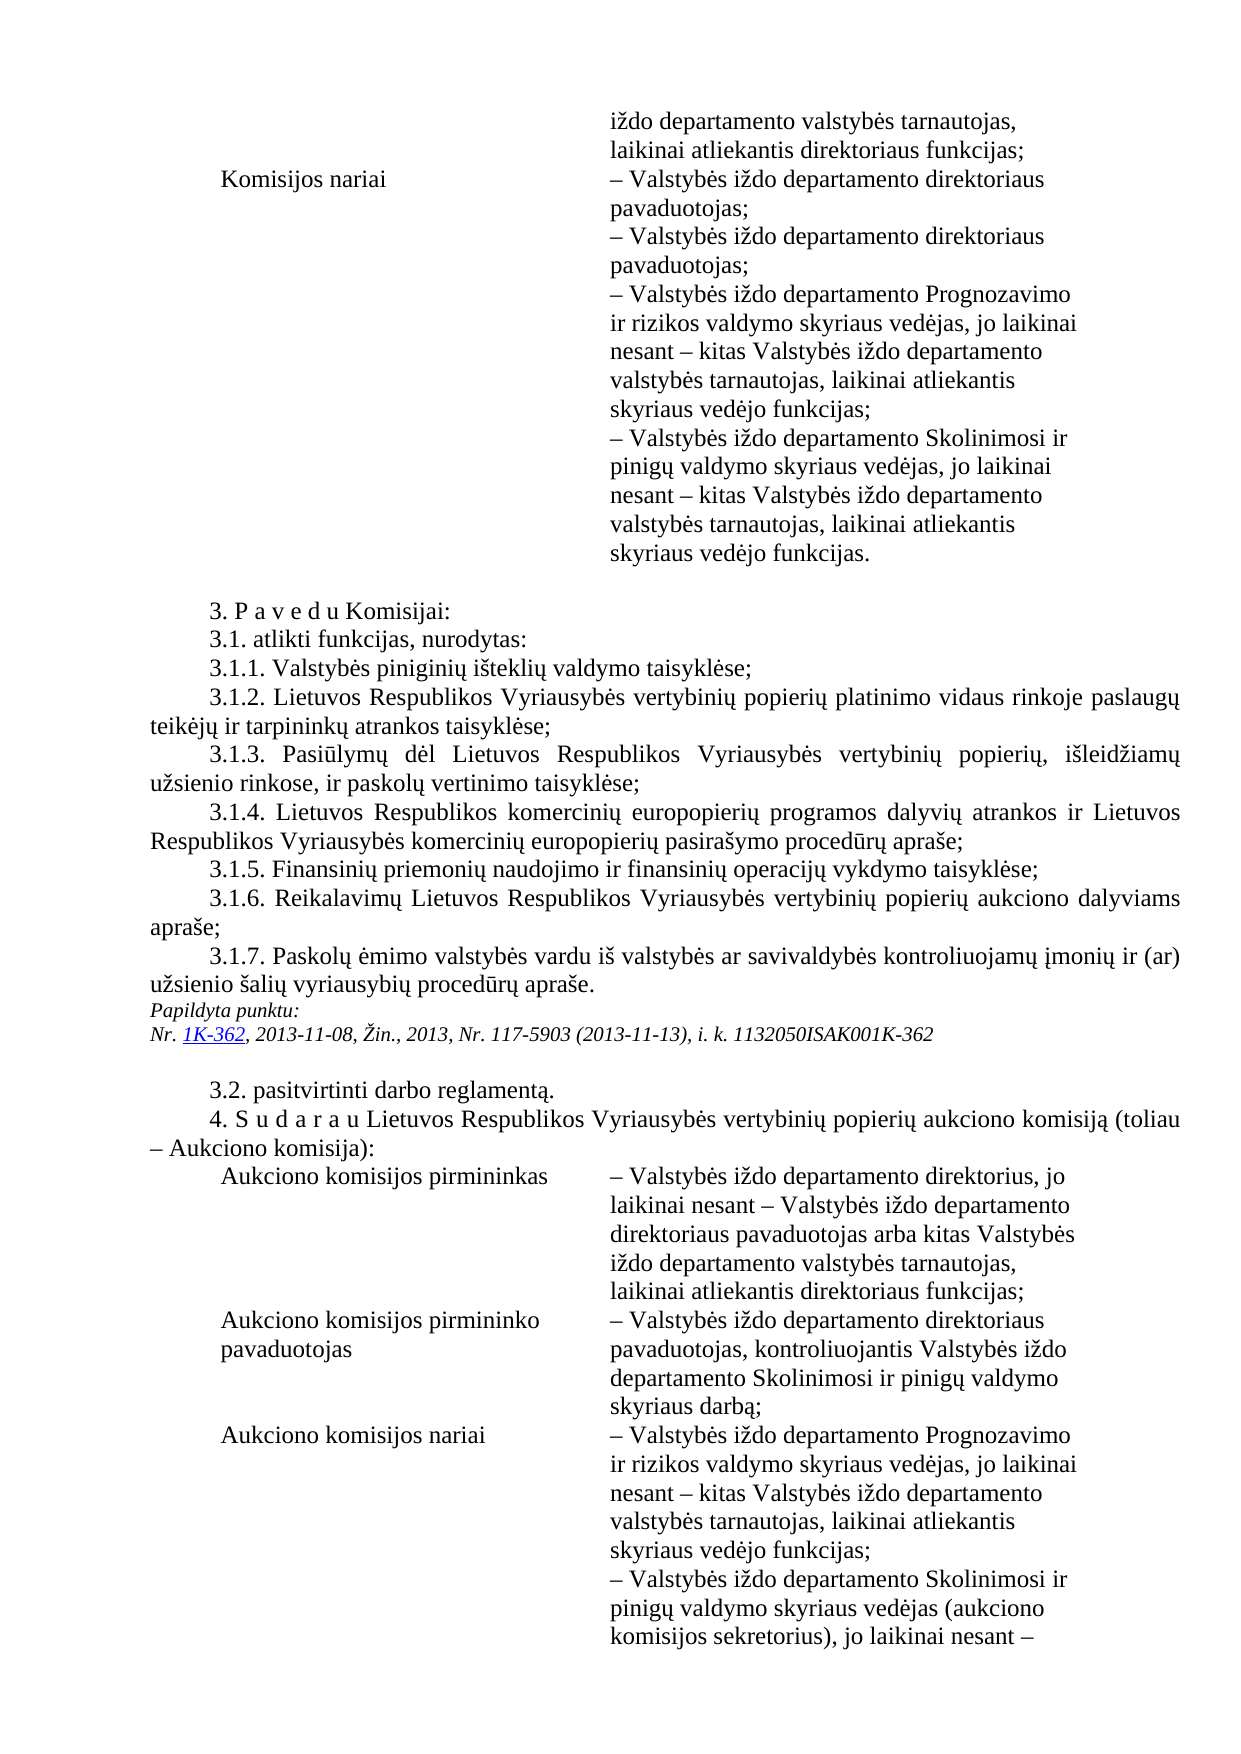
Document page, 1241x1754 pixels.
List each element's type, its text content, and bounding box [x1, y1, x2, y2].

table_cell Aukciono komisijos nariai [150, 1420, 599, 1651]
text 3. P a v e d u Komisijai: [150, 596, 1181, 624]
text 4. S u d a r a u Lietuvos Respublikos Vyriausybės vertybinių popierių aukciono komisiją (toliau – Aukciono komisija): [150, 1104, 1181, 1161]
table_cell – Valstybės iždo departamento direktoriaus pavaduotojas, kontroliuojantis Valstybės iždo departamento Skolinimosi ir pinigų valdymo skyriaus darbą; [599, 1305, 1095, 1420]
table_header Aukciono komisijos pirmininkas [150, 1161, 599, 1305]
text 3.1.5. Finansinių priemonių naudojimo ir finansinių operacijų vykdymo taisyklėse; [150, 854, 1181, 883]
table_cell [150, 106, 599, 164]
text 3.1.2. Lietuvos Respublikos Vyriausybės vertybinių popierių platinimo vidaus rinkoje paslaugų teikėjų ir tarpininkų atrankos taisyklėse; [150, 682, 1181, 739]
table_cell Aukciono komisijos pirmininko pavaduotojas [150, 1305, 599, 1420]
text Papildyta punktu: [150, 998, 1181, 1022]
table_cell – Valstybės iždo departamento Prognozavimo ir rizikos valdymo skyriaus vedėjas, jo laikinai nesant – kitas Valstybės iždo departamento valstybės tarnautojas, laikinai atliekantis skyriaus vedėjo funkcijas; – Valstybės iždo departamento Skolinimosi ir pinigų valdymo skyriaus vedėjas (aukciono komisijos sekretorius), jo laikinai nesant – [599, 1420, 1095, 1651]
text 3.2. pasitvirtinti darbo reglamentą. [150, 1075, 1181, 1104]
text 3.1.7. Paskolų ėmimo valstybės vardu iš valstybės ar savivaldybės kontroliuojamų įmonių ir (ar) užsienio šalių vyriausybių procedūrų apraše. [150, 941, 1181, 998]
text 3.1.1. Valstybės piniginių išteklių valdymo taisyklėse; [150, 653, 1181, 682]
text 3.1. atlikti funkcijas, nurodytas: [150, 624, 1181, 653]
text Nr. 1K-362, 2013-11-08, Žin., 2013, Nr. 117-5903 (2013-11-13), i. k. 1132050ISAK001K-362 [150, 1022, 1181, 1046]
text 3.1.3. Pasiūlymų dėl Lietuvos Respublikos Vyriausybės vertybinių popierių, išleidžiamų užsienio rinkose, ir paskolų vertinimo taisyklėse; [150, 739, 1181, 797]
table_cell – Valstybės iždo departamento direktoriaus pavaduotojas; – Valstybės iždo departamento direktoriaus pavaduotojas; – Valstybės iždo departamento Prognozavimo ir rizikos valdymo skyriaus vedėjas, jo laikinai nesant – kitas Valstybės iždo departamento valstybės tarnautojas, laikinai atliekantis skyriaus vedėjo funkcijas; – Valstybės iždo departamento Skolinimosi ir pinigų valdymo skyriaus vedėjas, jo laikinai nesant – kitas Valstybės iždo departamento valstybės tarnautojas, laikinai atliekantis skyriaus vedėjo funkcijas. [599, 164, 1095, 567]
table_header – Valstybės iždo departamento direktorius, jo laikinai nesant – Valstybės iždo departamento direktoriaus pavaduotojas arba kitas Valstybės iždo departamento valstybės tarnautojas, laikinai atliekantis direktoriaus funkcijas; [599, 1161, 1095, 1305]
text 3.1.4. Lietuvos Respublikos komercinių europopierių programos dalyvių atrankos ir Lietuvos Respublikos Vyriausybės komercinių europopierių pasirašymo procedūrų apraše; [150, 797, 1181, 854]
table_cell Komisijos nariai [150, 164, 599, 567]
text 3.1.6. Reikalavimų Lietuvos Respublikos Vyriausybės vertybinių popierių aukciono dalyviams apraše; [150, 883, 1181, 941]
table_cell iždo departamento valstybės tarnautojas, laikinai atliekantis direktoriaus funkcijas; [599, 106, 1095, 164]
